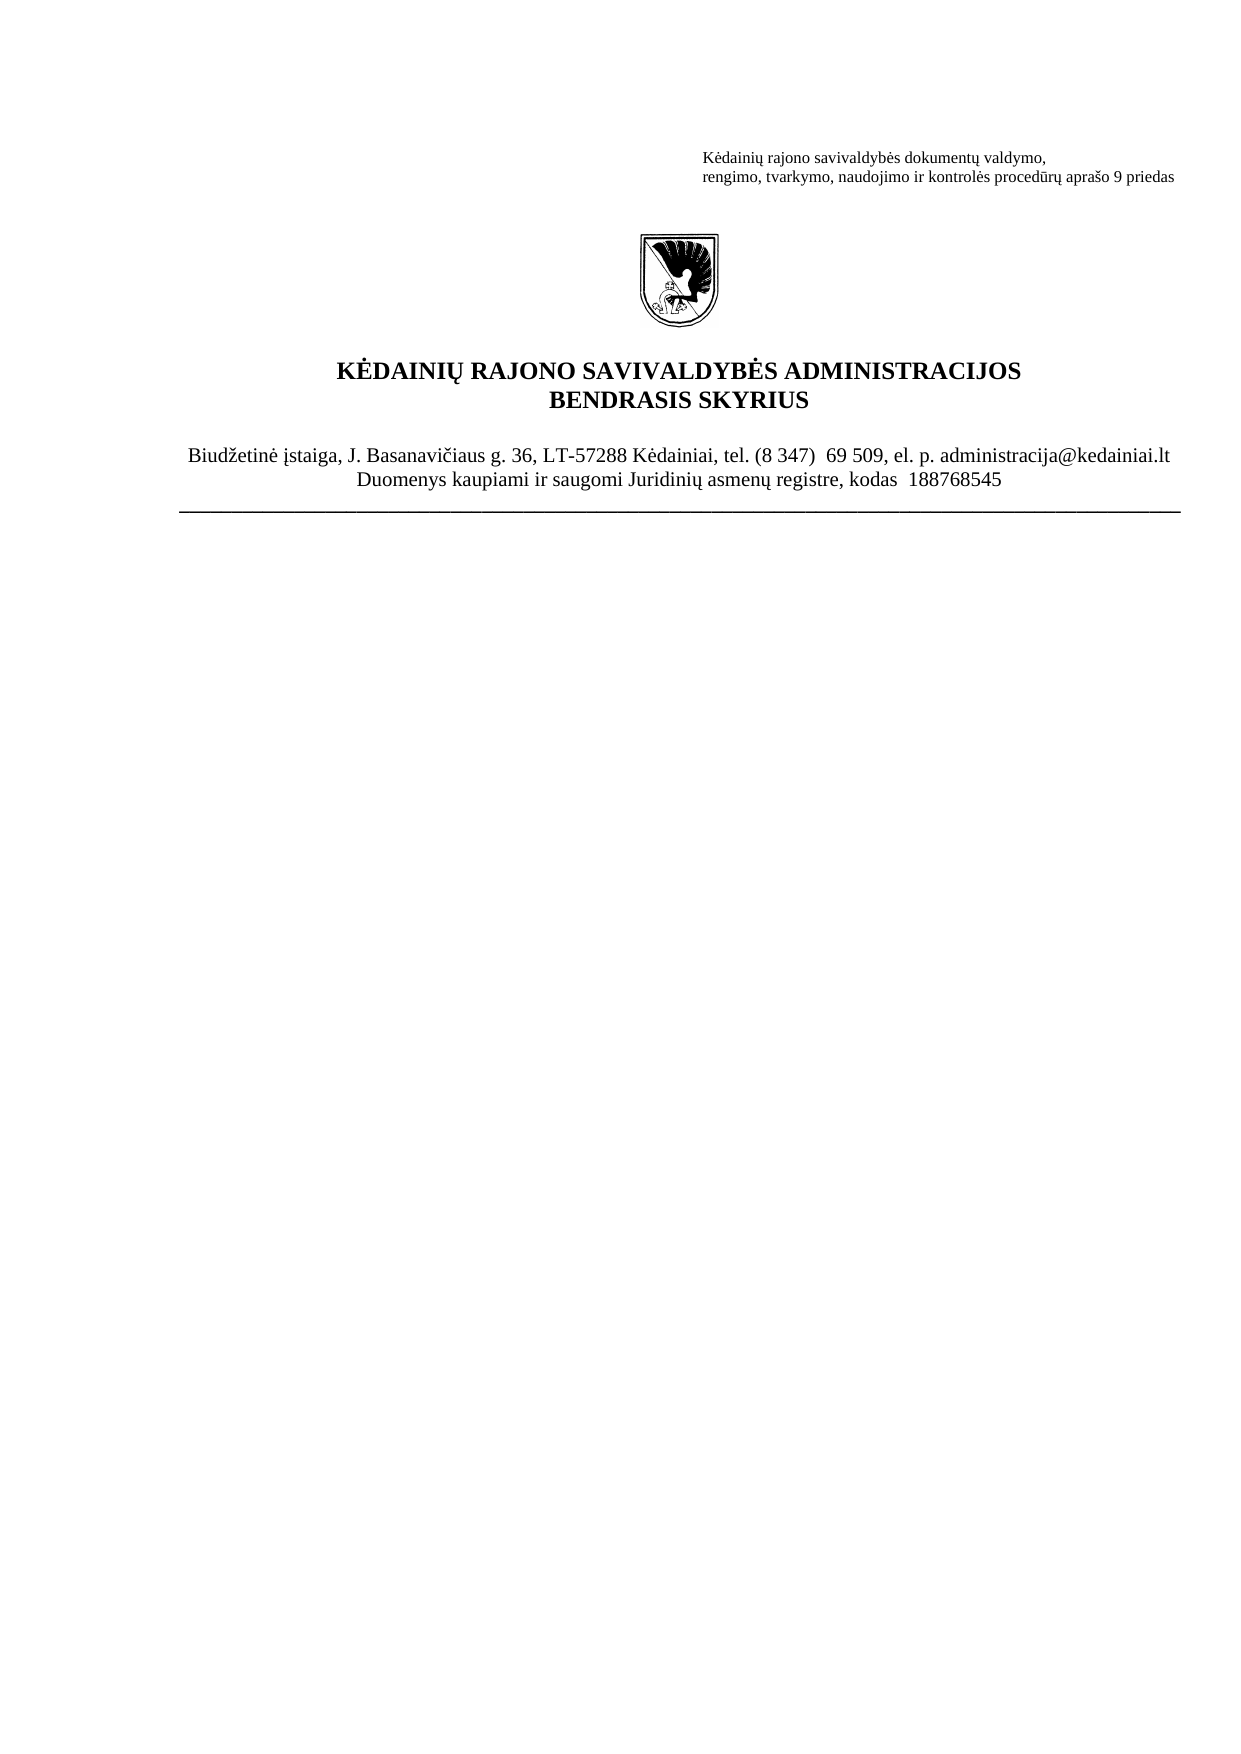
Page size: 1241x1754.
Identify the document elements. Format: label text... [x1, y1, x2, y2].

text BENDRASIS SKYRIUS [177, 385, 1181, 414]
text Kėdainių rajono savivaldybės dokumentų valdymo, [627, 148, 1181, 167]
text Biudžetinė įstaiga, J. Basanavičiaus g. 36, LT-57288 Kėdainiai, tel. (8 347) 69 509, el. p. administracija@kedainiai.lt [177, 442, 1181, 467]
text rengimo, tvarkymo, naudojimo ir kontrolės procedūrų aprašo 9 priedas [627, 167, 1181, 186]
text kėdainių rajono savivaldybėS ADMINISTRACIJOS [177, 356, 1181, 385]
text Duomenys kaupiami ir saugomi Juridinių asmenų registre, kodas 188768545 [177, 467, 1181, 515]
